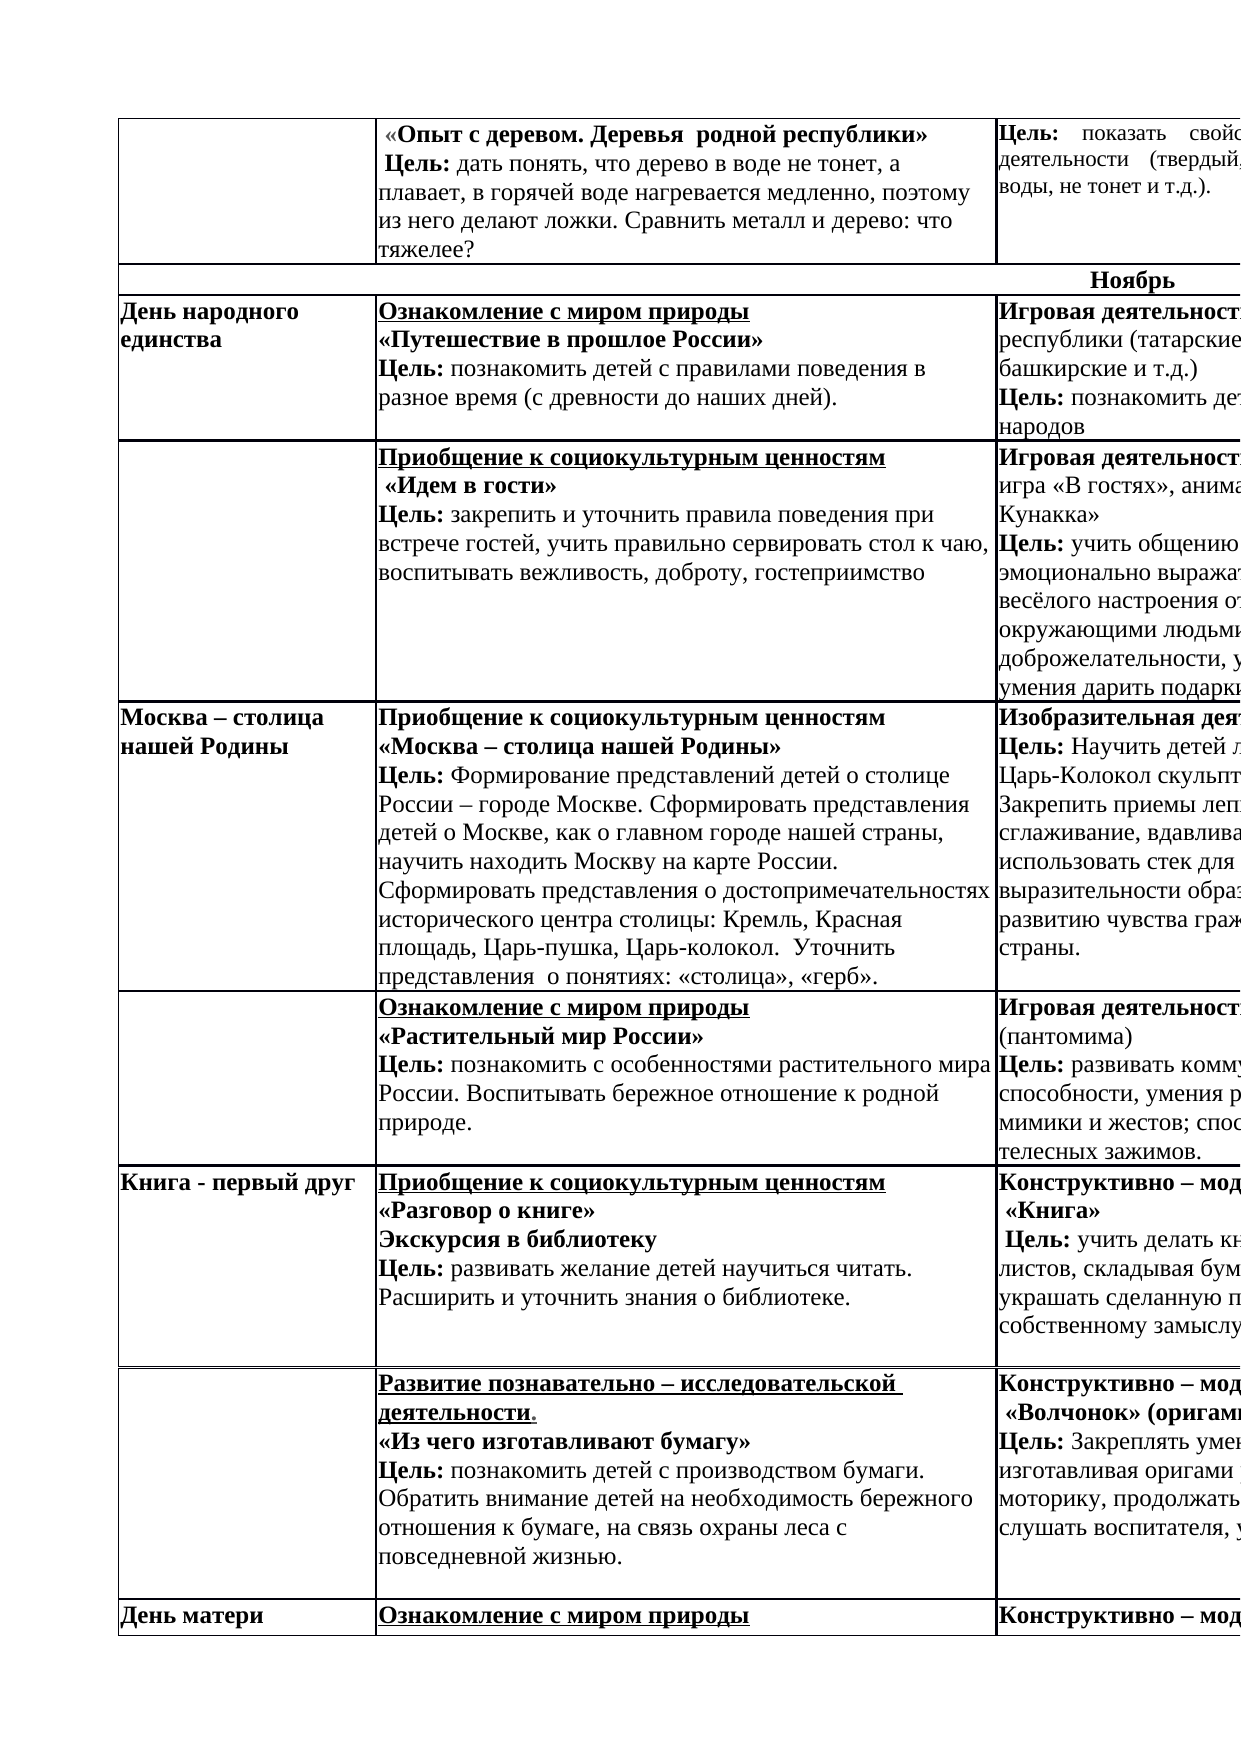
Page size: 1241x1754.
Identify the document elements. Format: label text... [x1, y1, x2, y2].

table_cell День народного единства [119, 296, 375, 439]
table_cell Москва – столица нашей Родины [119, 703, 375, 990]
table_cell [119, 1369, 375, 1598]
table_cell Развитие познавательно – исследовательской деятельности. «Из чего изготавливают бумагу» Цель: познакомить детей с производством бумаги. Обратить внимание детей на необходимость бережного отношения к бумаге, на связь охраны леса с повседневной жизнью. [377, 1369, 995, 1598]
table_cell Конструктивно – модельная деятельность. «Волчонок» (оригами) Цель: Закреплять умение работать с бумагой, изготавливая оригами развивать мелкую моторику, продолжать воспитывать умение слушать воспитателя, усидчивость в работе. [998, 1369, 1240, 1598]
table_cell [119, 992, 375, 1164]
table_cell [119, 119, 375, 263]
table_cell Конструктивно – модельная деятельность. «Городок для любимых игрушек» Цель: показать свойства дерева в опытной деятельности (твердый, не прозрачный, легче воды, не тонет и т.д.). [998, 119, 1240, 263]
table_cell Ознакомление с миром природы «Растительный мир России» Цель: познакомить с особенностями растительного мира России. Воспитывать бережное отношение к родной природе. [377, 992, 995, 1164]
table_cell Приобщение к социокультурным ценностям «Разговор о книге» Экскурсия в библиотеку Цель: развивать желание детей научиться читать. Расширить и уточнить знания о библиотеке. [377, 1167, 995, 1366]
table_cell Конструктивно – модельная деятельность «Бабочки» Цель: продолжать учить детей делать из полосок бумаги объемные игрушки. Совершенствовать навыки работы с бумагой и ножницами, придавать поделкам выразительность путем использования характерных деталей. [998, 1600, 1240, 1635]
table_cell Ноябрь [119, 265, 1240, 294]
table_cell Игровая деятельность: «Деревья» (пантомима) Цель: развивать коммуникативные способности, умения распознавать язык мимики и жестов; способствовать снятию телесных зажимов. [998, 992, 1240, 1164]
table_cell Книга - первый друг [119, 1167, 375, 1366]
table_cell Приобщение к социокультурным ценностям «Москва – столица нашей Родины» Цель: Формирование представлений детей о столице России – городе Москве. Сформировать представления детей о Москве, как о главном городе нашей страны, научить находить Москву на карте России. Сформировать представления о достопримечательностях исторического центра столицы: Кремль, Красная площадь, Царь-пушка, Царь-колокол. Уточнить представления о понятиях: «столица», «герб». [377, 703, 995, 990]
table_cell Игровая деятельность: игры народов нашей республики (татарские, русские, чувашские, башкирские и т.д.) Цель: познакомить детей с играми разных народов [998, 296, 1240, 439]
table_cell [119, 442, 375, 700]
table_cell Игровая деятельность: Сюжетно – ролевая игра «В гостях», анимационный сюжет –« Кунакка» Цель: учить общению со сверстниками; эмоционально выражать чувство радости и весёлого настроения от общения с окружающими людьми; воспитывать чувства доброжелательности, участия; вырабатывать умения дарить подарки. [998, 442, 1240, 700]
table_cell «Опыт с деревом. Деревья родной республики» Цель: дать понять, что дерево в воде не тонет, а плавает, в горячей воде нагревается медленно, поэтому из него делают ложки. Сравнить металл и дерево: что тяжелее? [377, 119, 995, 263]
table_cell День матери [119, 1600, 375, 1635]
table_cell Конструктивно – модельная деятельность. «Книга» Цель: учить делать книжку из нескольких листов, складывая бумагу пополам. Учить украшать сделанную поделку аппликацией по собственному замыслу. [998, 1167, 1240, 1366]
table_cell Приобщение к социокультурным ценностям «Идем в гости» Цель: закрепить и уточнить правила поведения при встрече гостей, учить правильно сервировать стол к чаю, воспитывать вежливость, доброту, гостеприимство [377, 442, 995, 700]
table_cell Ознакомление с миром природы [377, 1600, 995, 1635]
table_cell Ознакомление с миром природы «Путешествие в прошлое России» Цель: познакомить детей с правилами поведения в разное время (с древности до наших дней). [377, 296, 995, 439]
table_cell Изобразительная деятельность (лепка) Цель: Научить детей лепить Царь-пушку, Царь-Колокол скульптурным способом. Закрепить приемы лепки: раскатывание, сглаживание, вдавливание, вытягивание; использовать стек для создания выразительности образа. Содействовать развитию чувства гражданина большой страны. [998, 703, 1240, 990]
